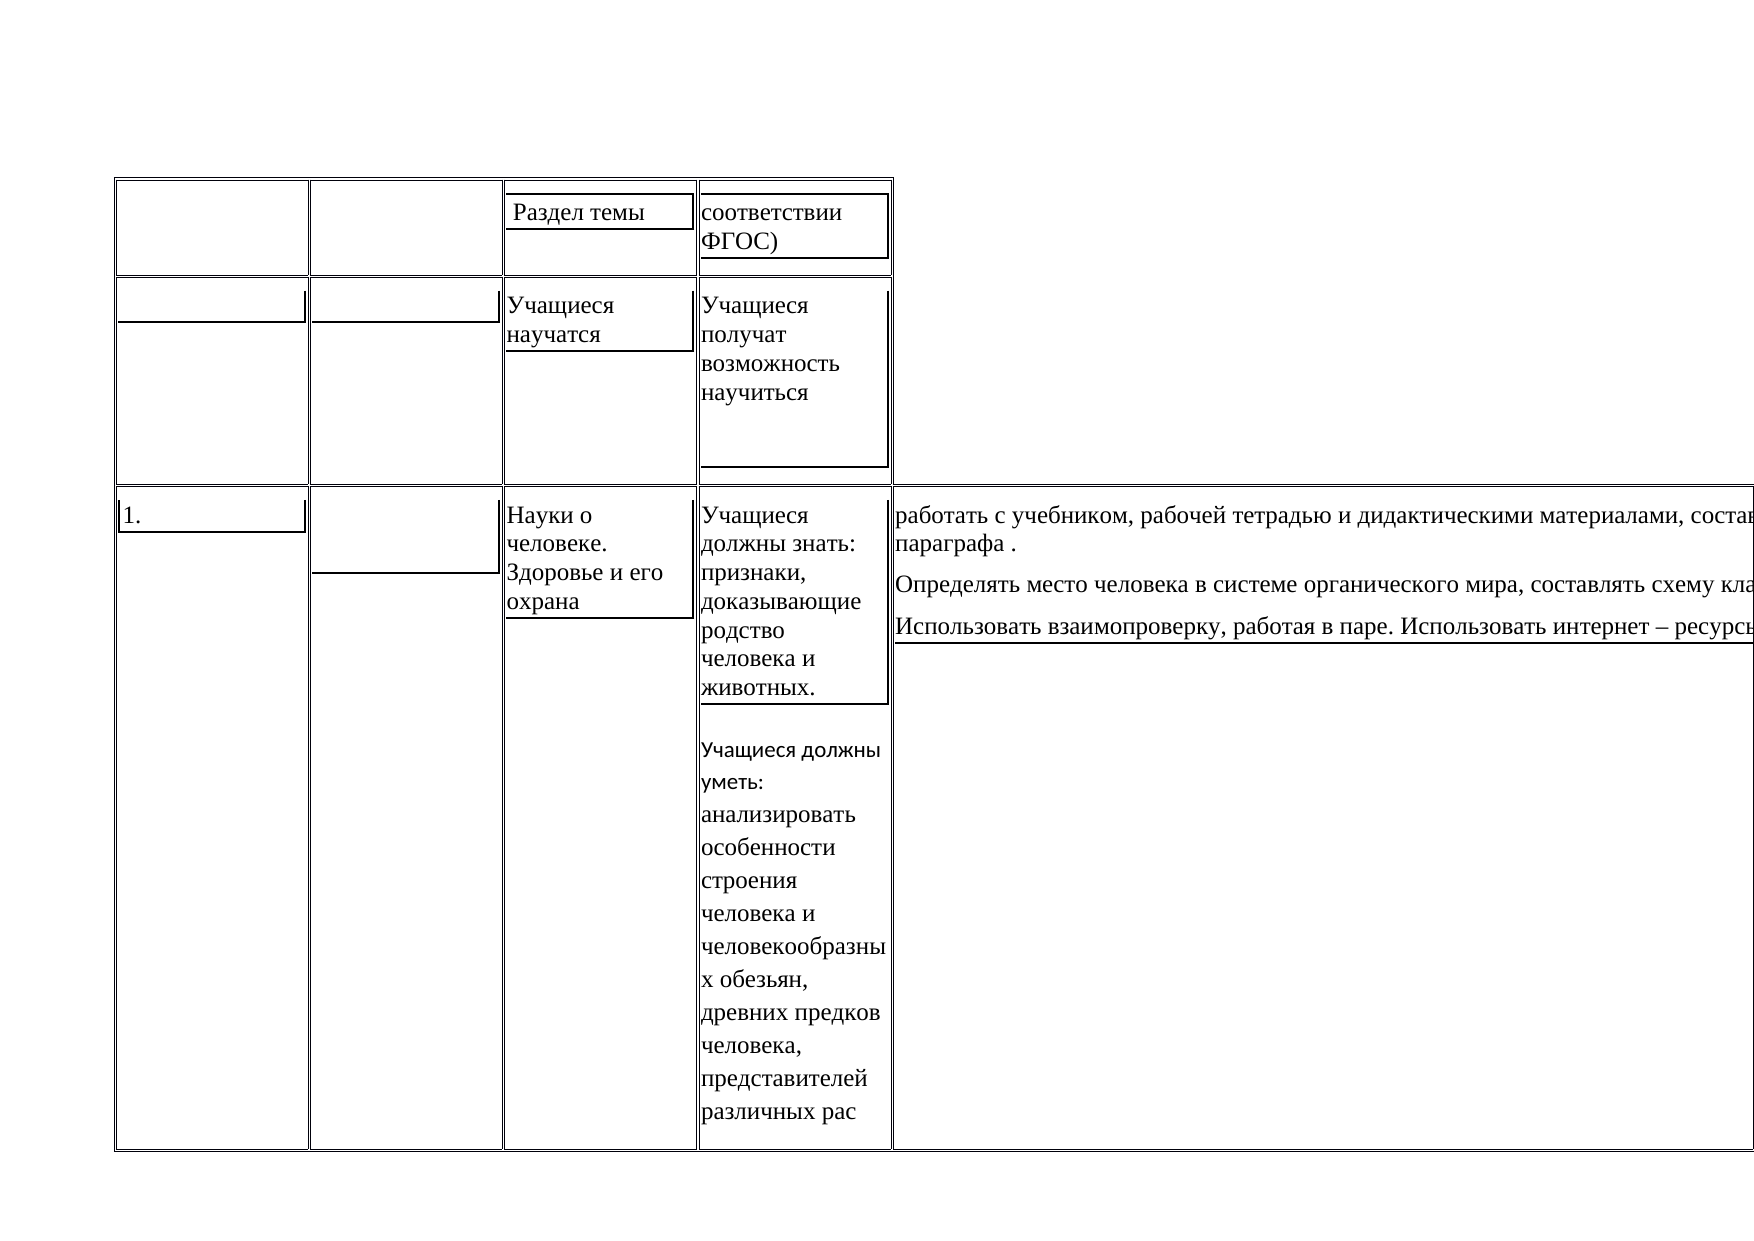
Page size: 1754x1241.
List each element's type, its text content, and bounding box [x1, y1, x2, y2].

table_header [311, 181, 502, 274]
table_cell [117, 278, 308, 484]
table_cell [311, 278, 502, 484]
table_cell Учащиеся должны знать: признаки, доказывающие родство человека и животных. Учащиеся должны уметь: анализировать особенности строения человека и человекообразных обезьян, древних предков человека, представителей различных рас [700, 487, 891, 1149]
table_header Раздел темы [505, 181, 696, 274]
table_cell работать с учебником, рабочей тетрадью и дидактическими материалами, составлять конспект параграфа . Определять место человека в системе органического мира, составлять схему классификации. Использовать взаимопроверку, работая в паре. Использовать интернет – ресурсы. [894, 487, 1753, 1149]
table_cell Науки о человеке. Здоровье и его охрана [505, 487, 696, 1149]
table_cell [311, 487, 502, 1149]
table_header соответствии ФГОС) [700, 181, 891, 274]
table_cell Учащиеся получат возможность научиться [700, 278, 891, 484]
table_header [117, 181, 308, 274]
table_cell Учащиеся научатся [505, 278, 696, 484]
table_cell 1. [117, 487, 308, 1149]
